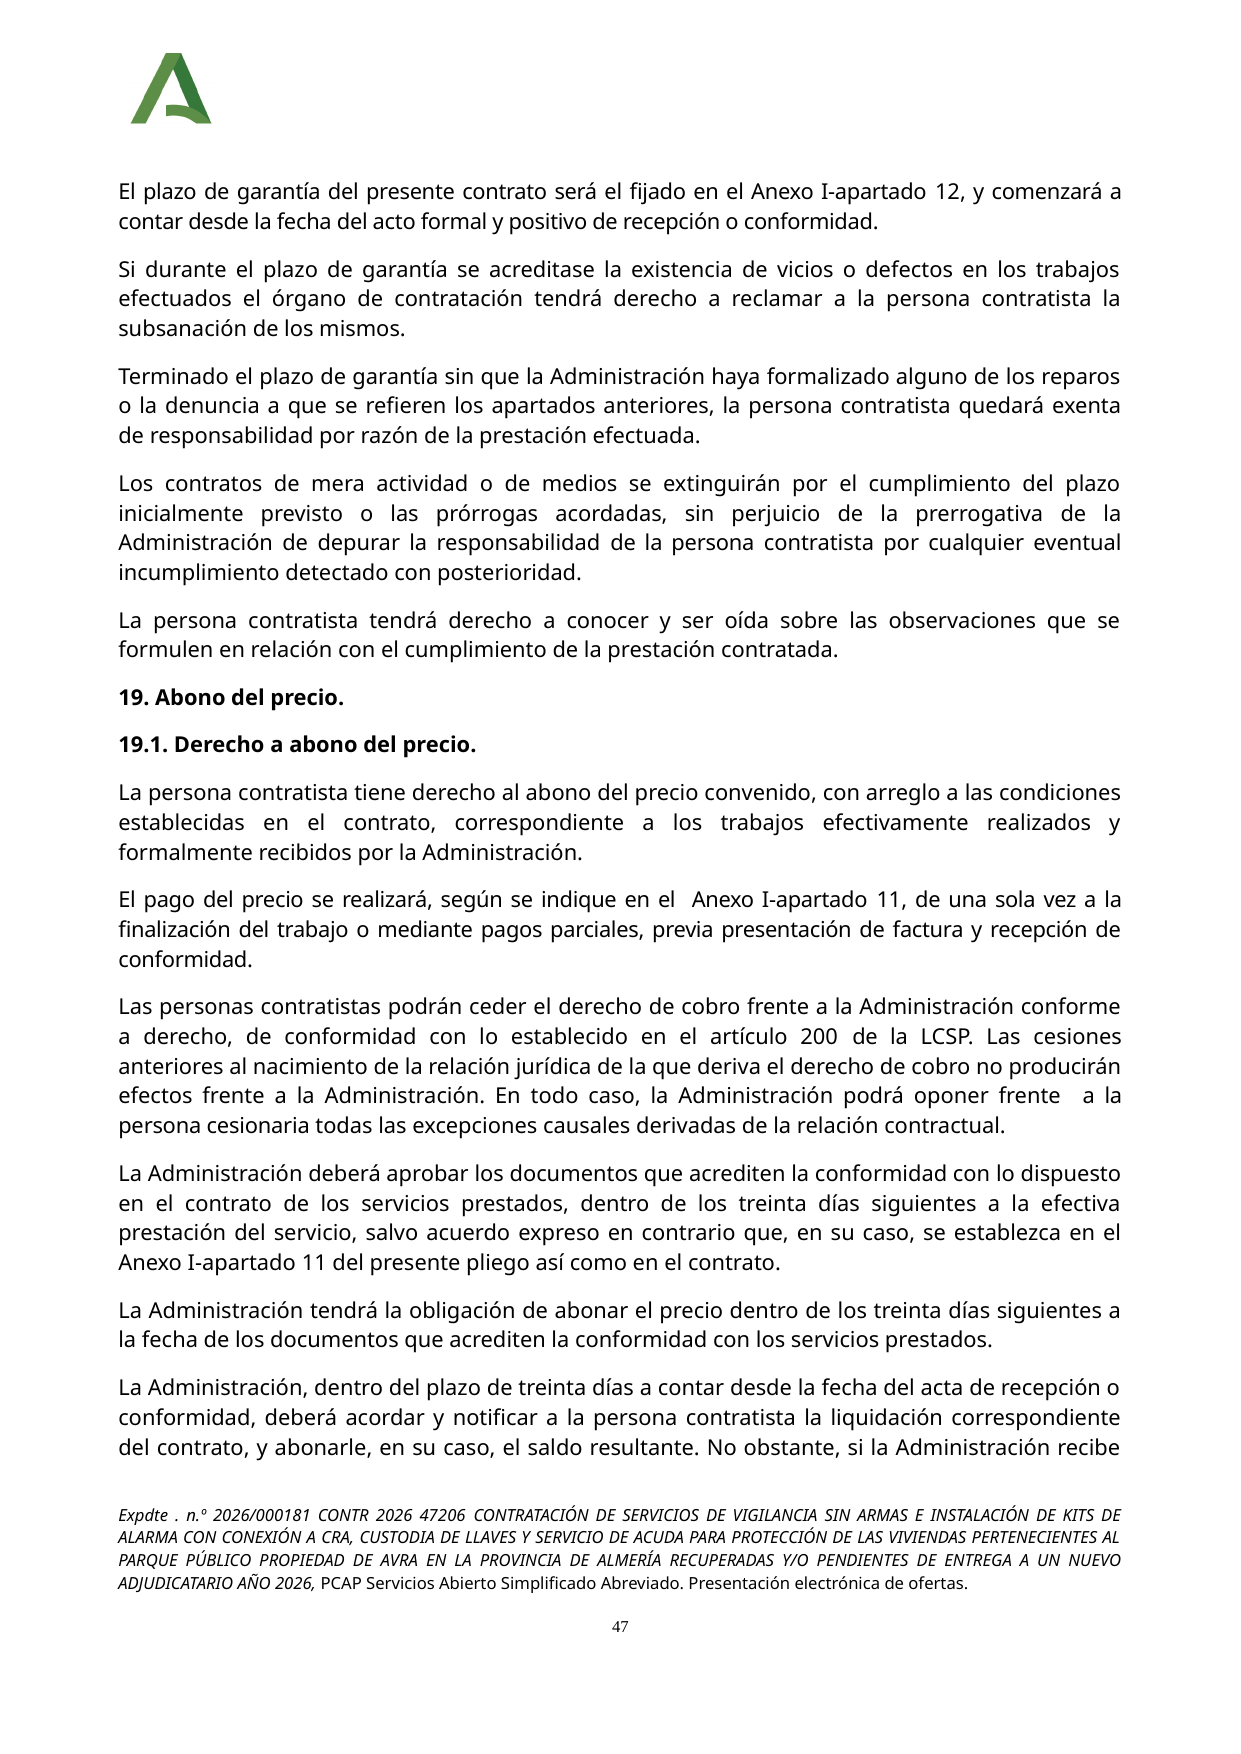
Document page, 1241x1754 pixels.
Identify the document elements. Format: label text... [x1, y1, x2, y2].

text Los contratos de mera actividad o de medios se extinguirán por el cumplimiento del plazo inicialmente previsto o las prórrogas acordadas, sin perjuicio de la prerrogativa de la Administración de depurar la responsabilidad de la persona contratista por cualquier eventual incumplimiento detectado con posterioridad. [118, 468, 1122, 587]
text El pago del precio se realizará, según se indique en el Anexo I-apartado 11, de una sola vez a la finalización del trabajo o mediante pagos parciales, previa presentación de factura y recepción de conformidad. [118, 884, 1122, 973]
text La Administración, dentro del plazo de treinta días a contar desde la fecha del acta de recepción o conformidad, deberá acordar y notificar a la persona contratista la liquidación correspondiente del contrato, y abonarle, en su caso, el saldo resultante. No obstante, si la Administración recibe [118, 1372, 1122, 1461]
subtitle 19. Abono del precio. [118, 682, 1122, 712]
picture [127, 48, 216, 128]
text 19.1. Derecho a abono del precio. [118, 729, 1122, 759]
text La persona contratista tendrá derecho a conocer y ser oída sobre las observaciones que se formulen en relación con el cumplimiento de la prestación contratada. [118, 605, 1122, 664]
text La Administración deberá aprobar los documentos que acrediten la conformidad con lo dispuesto en el contrato de los servicios prestados, dentro de los treinta días siguientes a la efectiva prestación del servicio, salvo acuerdo expreso en contrario que, en su caso, se establezca en el Anexo I-apartado 11 del presente pliego así como en el contrato. [118, 1158, 1122, 1277]
text El plazo de garantía del presente contrato será el fijado en el Anexo I-apartado 12, y comenzará a contar desde la fecha del acto formal y positivo de recepción o conformidad. [118, 176, 1122, 236]
text La persona contratista tiene derecho al abono del precio convenido, con arreglo a las condiciones establecidas en el contrato, correspondiente a los trabajos efectivamente realizados y formalmente recibidos por la Administración. [118, 777, 1122, 866]
text Las personas contratistas podrán ceder el derecho de cobro frente a la Administración conforme a derecho, de conformidad con lo establecido en el artículo 200 de la LCSP. Las cesiones anteriores al nacimiento de la relación jurídica de la que deriva el derecho de cobro no producirán efectos frente a la Administración. En todo caso, la Administración podrá oponer frente a la persona cesionaria todas las excepciones causales derivadas de la relación contractual. [118, 991, 1122, 1140]
text Si durante el plazo de garantía se acreditase la existencia de vicios o defectos en los trabajos efectuados el órgano de contratación tendrá derecho a reclamar a la persona contratista la subsanación de los mismos. [118, 254, 1122, 343]
text La Administración tendrá la obligación de abonar el precio dentro de los treinta días siguientes a la fecha de los documentos que acrediten la conformidad con los servicios prestados. [118, 1295, 1122, 1354]
text Terminado el plazo de garantía sin que la Administración haya formalizado alguno de los reparos o la denuncia a que se refieren los apartados anteriores, la persona contratista quedará exenta de responsabilidad por razón de la prestación efectuada. [118, 361, 1122, 450]
